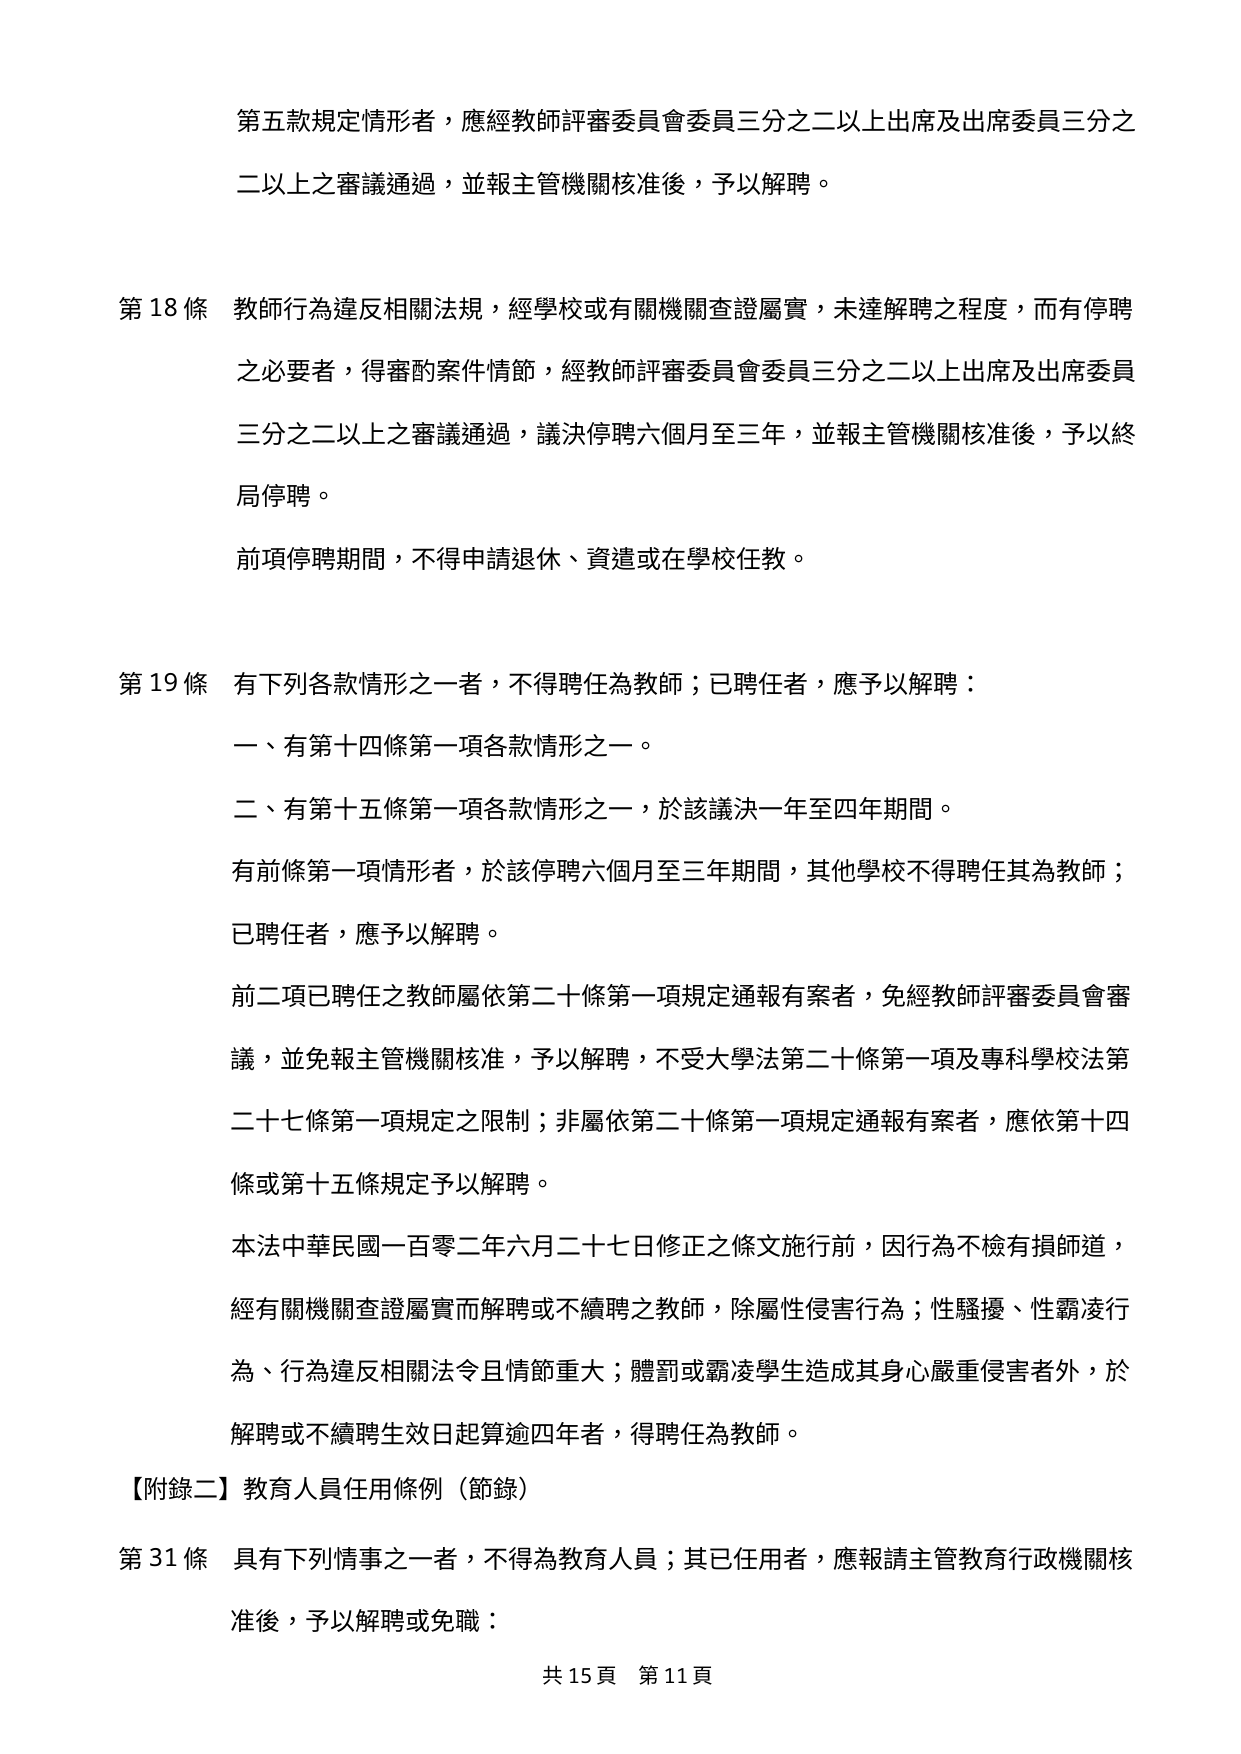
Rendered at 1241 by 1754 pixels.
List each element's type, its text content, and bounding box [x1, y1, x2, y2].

text 【附錄二】教育人員任用條例（節錄） [118, 1466, 1137, 1507]
text 第18條 教師行為違反相關法規，經學校或有關機關查證屬實，未達解聘之程度，而有停聘之必要者，得審酌案件情節，經教師評審委員會委員三分之二以上出席及出席委員三分之二以上之審議通過，議決停聘六個月至三年，並報主管機關核准後，予以終局停聘。 [118, 266, 1137, 516]
text 有前條第一項情形者，於該停聘六個月至三年期間，其他學校不得聘任其為教師；已聘任者，應予以解聘。 [231, 828, 1137, 953]
text 前二項已聘任之教師屬依第二十條第一項規定通報有案者，免經教師評審委員會審議，並免報主管機關核准，予以解聘，不受大學法第二十條第一項及專科學校法第二十七條第一項規定之限制；非屬依第二十條第一項規定通報有案者，應依第十四條或第十五條規定予以解聘。 [231, 953, 1137, 1203]
text 前項停聘期間，不得申請退休、資遣或在學校任教。 [236, 516, 1137, 578]
text 本法中華民國一百零二年六月二十七日修正之條文施行前，因行為不檢有損師道，經有關機關查證屬實而解聘或不續聘之教師，除屬性侵害行為；性騷擾、性霸凌行為、行為違反相關法令且情節重大；體罰或霸凌學生造成其身心嚴重侵害者外，於解聘或不續聘生效日起算逾四年者，得聘任為教師。 [231, 1203, 1137, 1453]
text 第19條 有下列各款情形之一者，不得聘任為教師；已聘任者，應予以解聘： [118, 641, 1137, 703]
text 一、有第十四條第一項各款情形之一。 [116, 703, 1137, 766]
text 第31條 具有下列情事之一者，不得為教育人員；其已任用者，應報請主管教育行政機關核准後，予以解聘或免職： [118, 1516, 1137, 1641]
text 第五款規定情形者，應經教師評審委員會委員三分之二以上出席及出席委員三分之二以上之審議通過，並報主管機關核准後，予以解聘。 [236, 78, 1137, 203]
text 二、有第十五條第一項各款情形之一，於該議決一年至四年期間。 [116, 766, 1137, 828]
